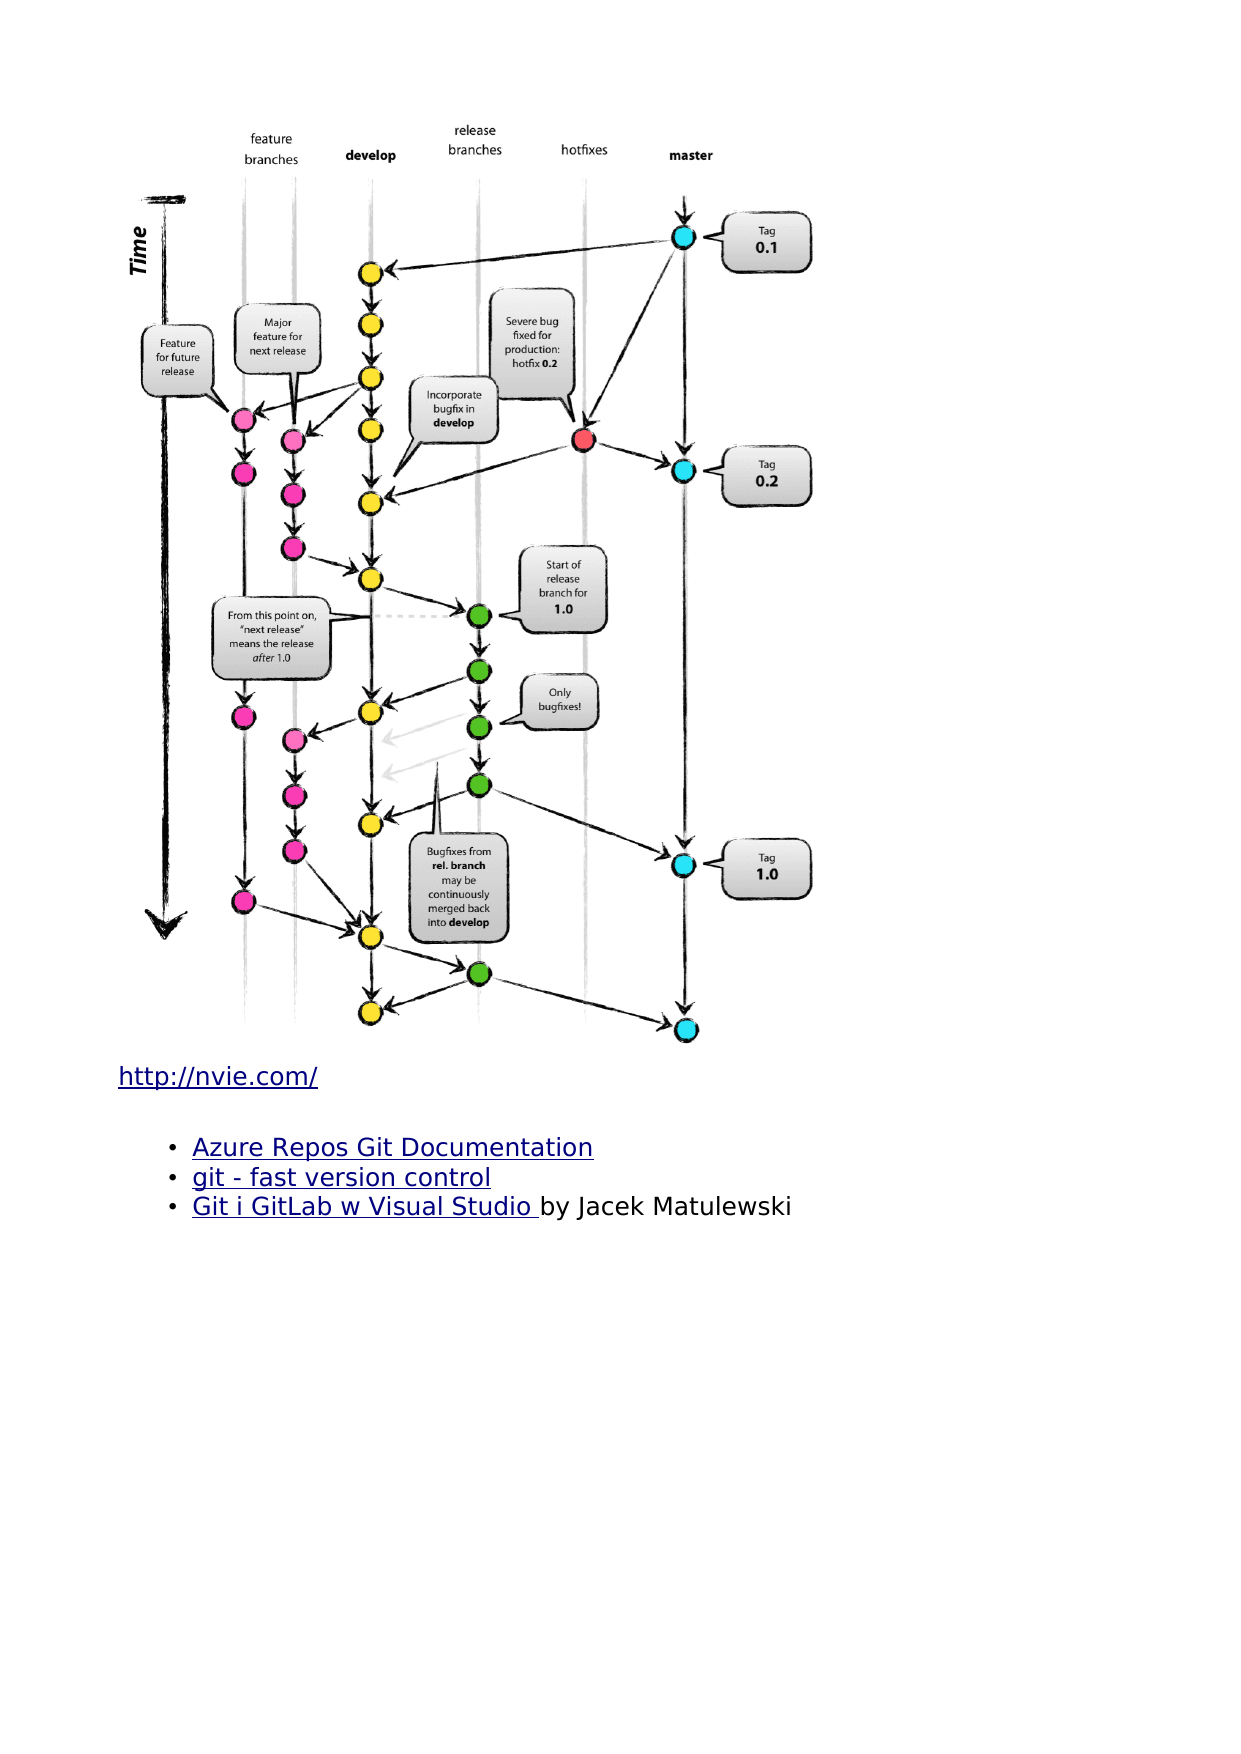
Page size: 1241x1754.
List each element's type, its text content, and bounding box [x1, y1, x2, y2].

picture [118, 118, 822, 1050]
text http://nvie.com/ [118, 1062, 1122, 1092]
list Azure Repos Git Documentation [177, 1133, 1122, 1163]
list Git i GitLab w Visual Studio by Jacek Matulewski [177, 1192, 1122, 1221]
list git - fast version control [177, 1163, 1122, 1192]
